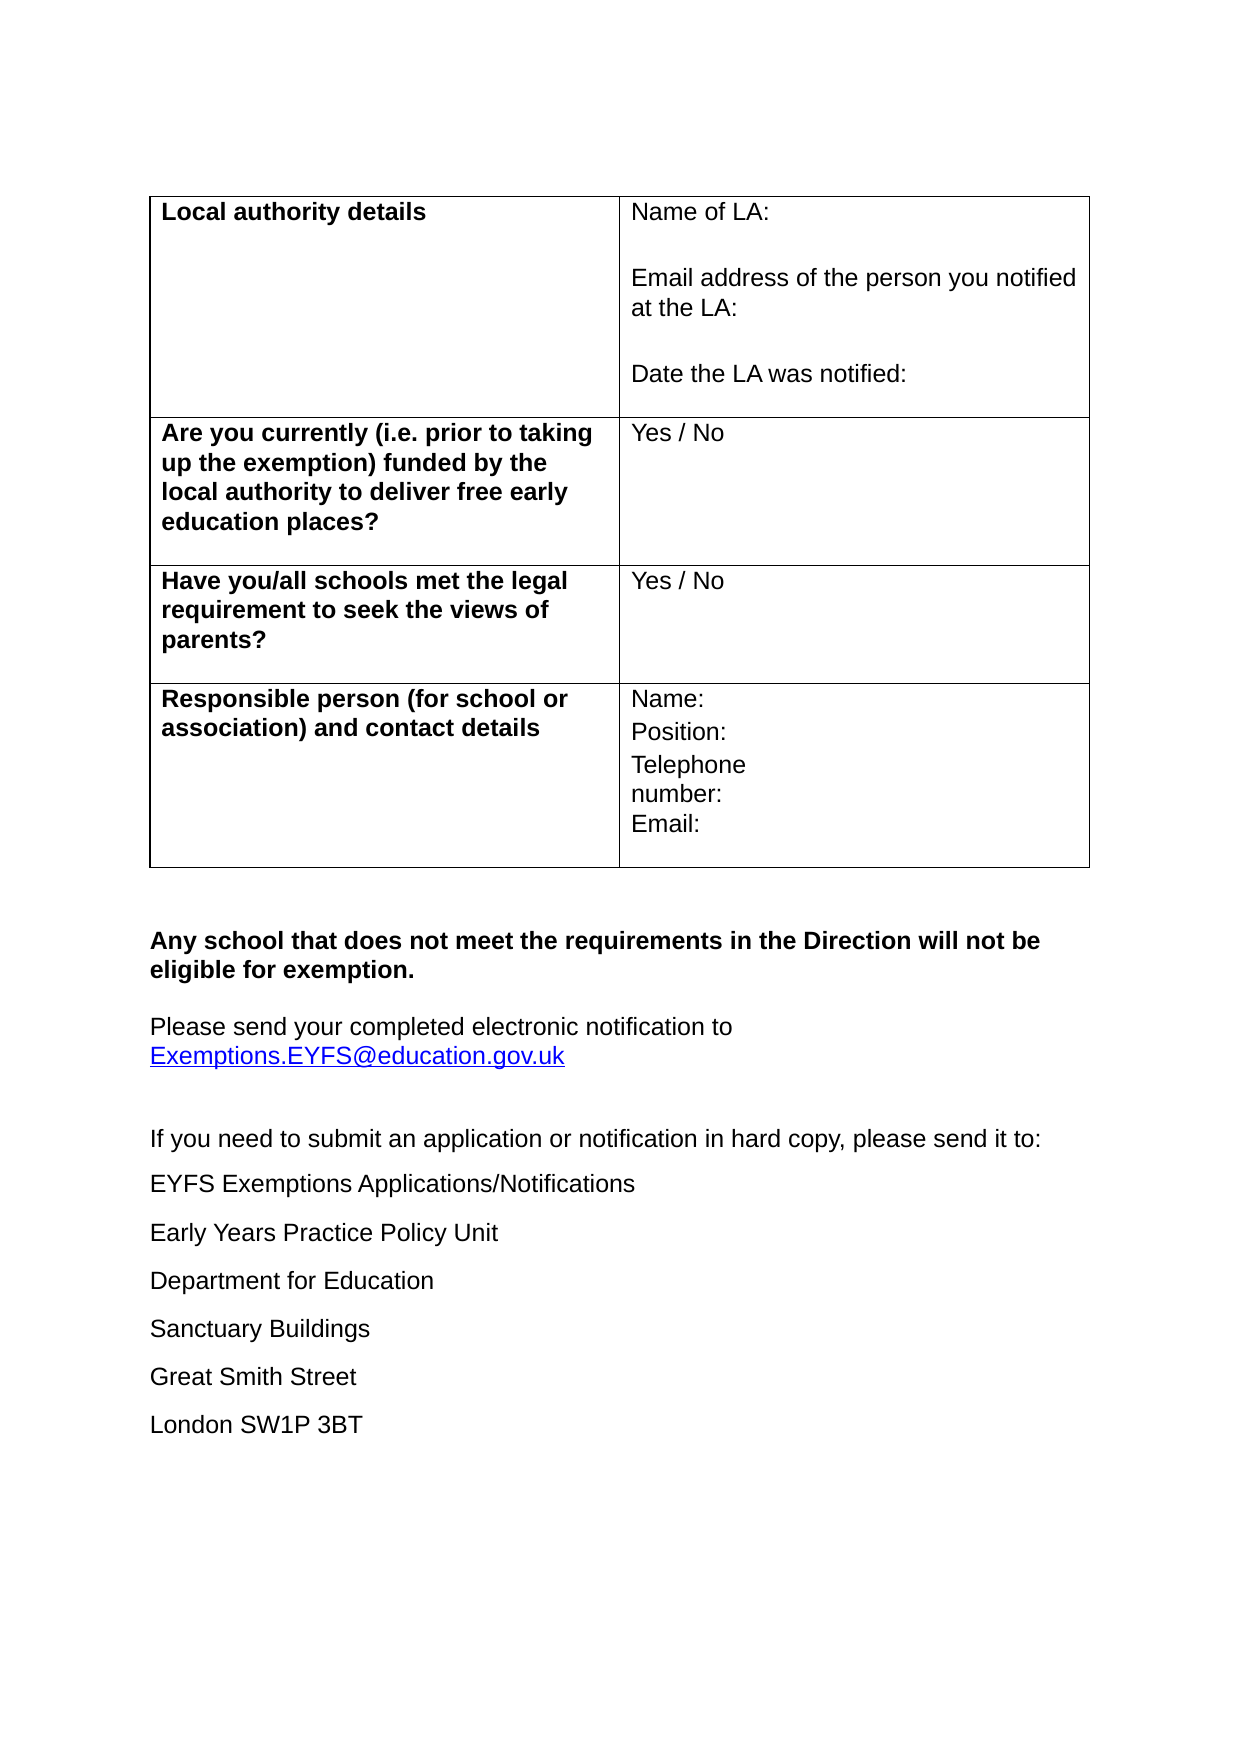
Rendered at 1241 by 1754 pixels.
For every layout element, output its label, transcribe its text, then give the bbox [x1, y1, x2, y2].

table_cell Yes / No [620, 566, 1089, 683]
text London SW1P 3BT [149, 1411, 1073, 1439]
table_cell Name: Position: Telephone number: Email: [620, 684, 1089, 867]
table_cell Yes / No [620, 418, 1089, 564]
text Please send your completed electronic notification to Exemptions.EYFS@education.gov.uk [149, 1012, 1073, 1070]
table_cell Have you/all schools met the legal requirement to seek the views of parents? [151, 566, 619, 683]
table_header Name of LA: Email address of the person you notified at the LA: Date the LA was notified: [620, 197, 1089, 417]
text EYFS Exemptions Applications/Notifications [149, 1169, 1073, 1198]
text Any school that does not meet the requirements in the Direction will not be eligible for exemption. [149, 926, 1073, 983]
text Early Years Practice Policy Unit [149, 1218, 1073, 1246]
table_cell Are you currently (i.e. prior to taking up the exemption) funded by the local authority to deliver free early education places? [151, 418, 619, 564]
text If you need to submit an application or notification in hard copy, please send it to: [149, 1124, 1073, 1153]
table_header Local authority details [151, 197, 619, 417]
text Great Smith Street [149, 1362, 1073, 1391]
table_cell Responsible person (for school or association) and contact details [151, 684, 619, 867]
text Department for Education [149, 1266, 1073, 1294]
text Sanctuary Buildings [149, 1314, 1073, 1343]
